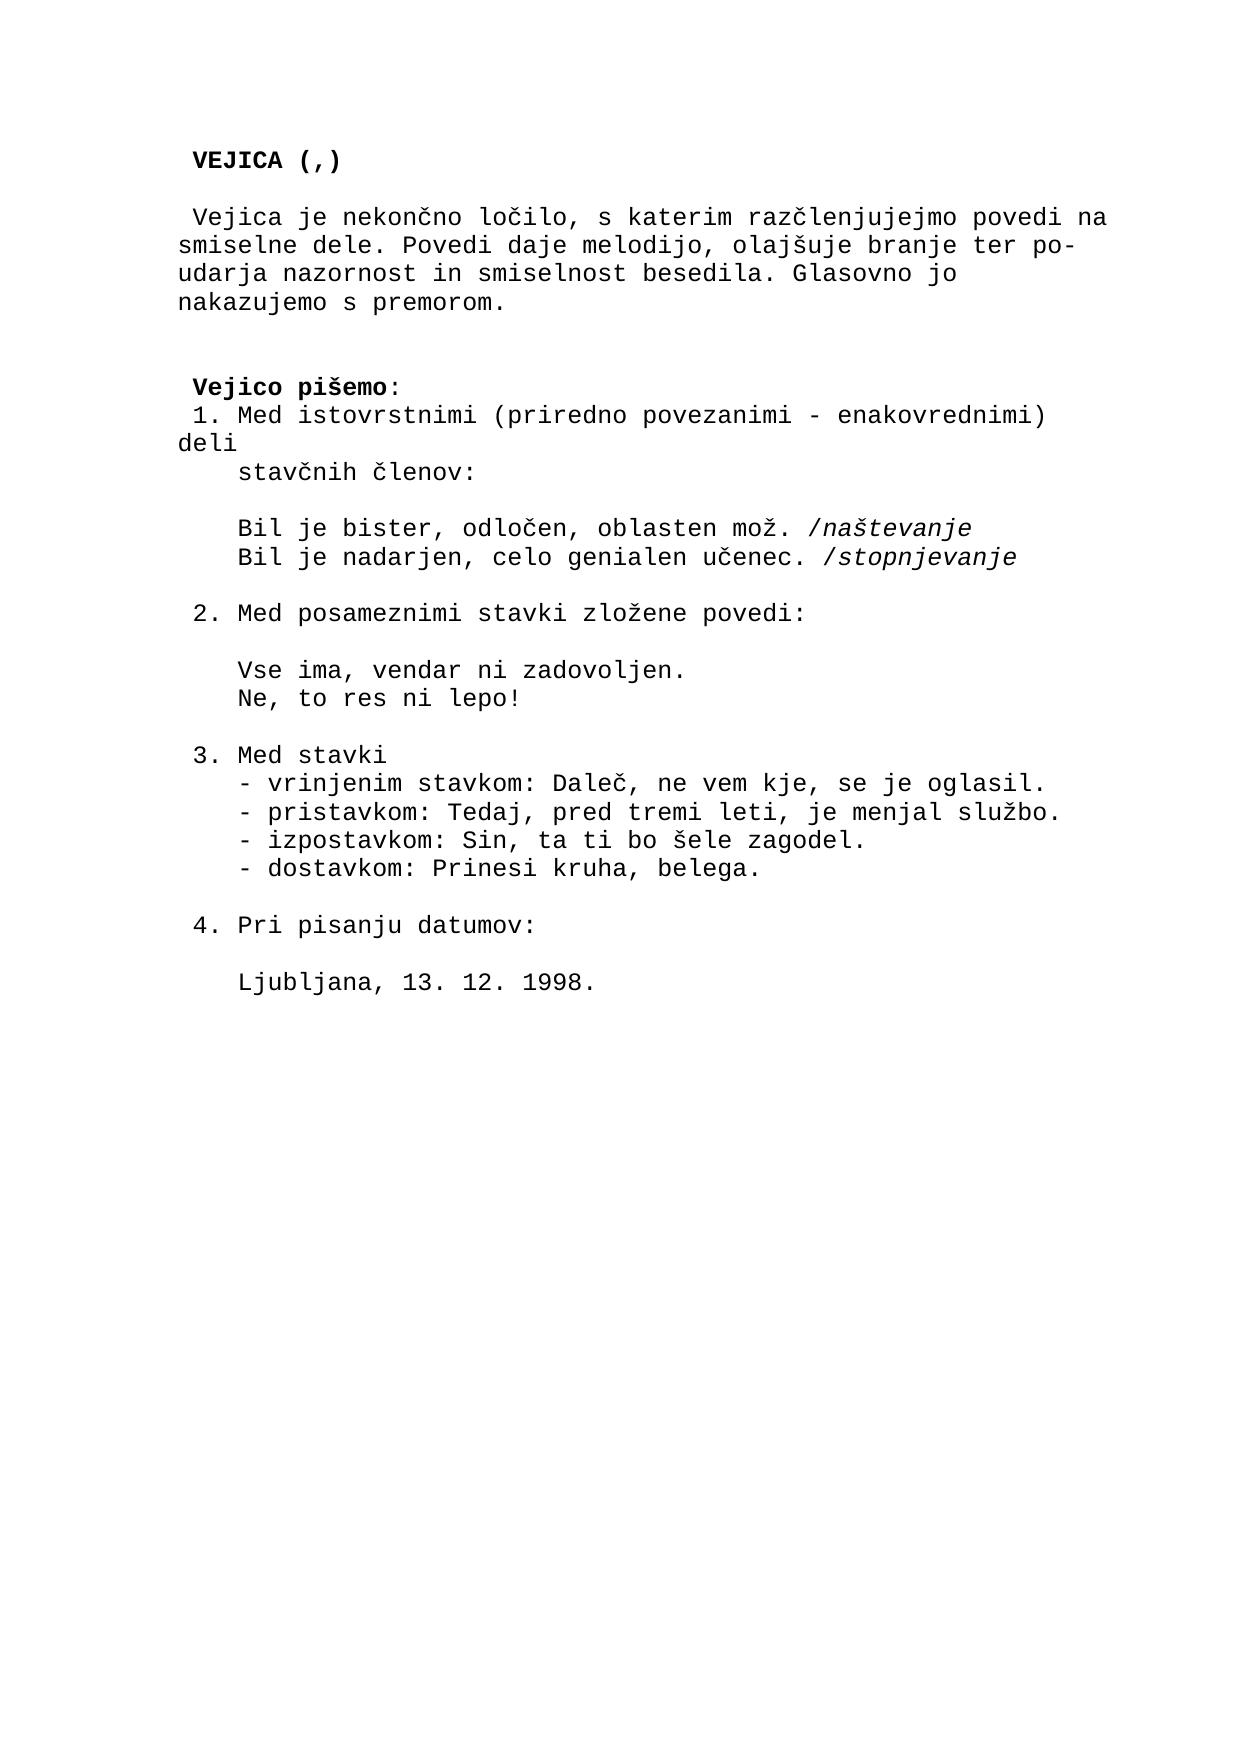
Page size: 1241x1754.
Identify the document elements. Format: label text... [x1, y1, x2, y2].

text VEJICA (,) [177, 148, 1122, 176]
text - dostavkom: Prinesi kruha, belega. [177, 856, 1122, 884]
text Vse ima, vendar ni zadovoljen. [177, 658, 1122, 686]
text Vejica je nekončno ločilo, s katerim razčlenjujejmo povedi na smiselne dele. Povedi daje melodijo, olajšuje branje ter po-udarja nazornost in smiselnost besedila. Glasovno jo nakazujemo s premorom. [177, 204, 1122, 318]
text stavčnih členov: [177, 459, 1122, 488]
text 3. Med stavki [177, 743, 1122, 771]
text Vejico pišemo: [177, 374, 1122, 403]
text Bil je bister, odločen, oblasten mož. /naštevanje [177, 516, 1122, 544]
text - pristavkom: Tedaj, pred tremi leti, je menjal službo. [177, 799, 1122, 828]
text Ljubljana, 13. 12. 1998. [177, 969, 1122, 998]
text - izpostavkom: Sin, ta ti bo šele zagodel. [177, 828, 1122, 856]
text Bil je nadarjen, celo genialen učenec. /stopnjevanje [177, 544, 1122, 573]
text - vrinjenim stavkom: Daleč, ne vem kje, se je oglasil. [177, 771, 1122, 799]
text 1. Med istovrstnimi (priredno povezanimi - enakovrednimi) deli [177, 403, 1122, 459]
text 2. Med posameznimi stavki zložene povedi: [177, 601, 1122, 629]
text 4. Pri pisanju datumov: [177, 913, 1122, 941]
text Ne, to res ni lepo! [177, 686, 1122, 714]
